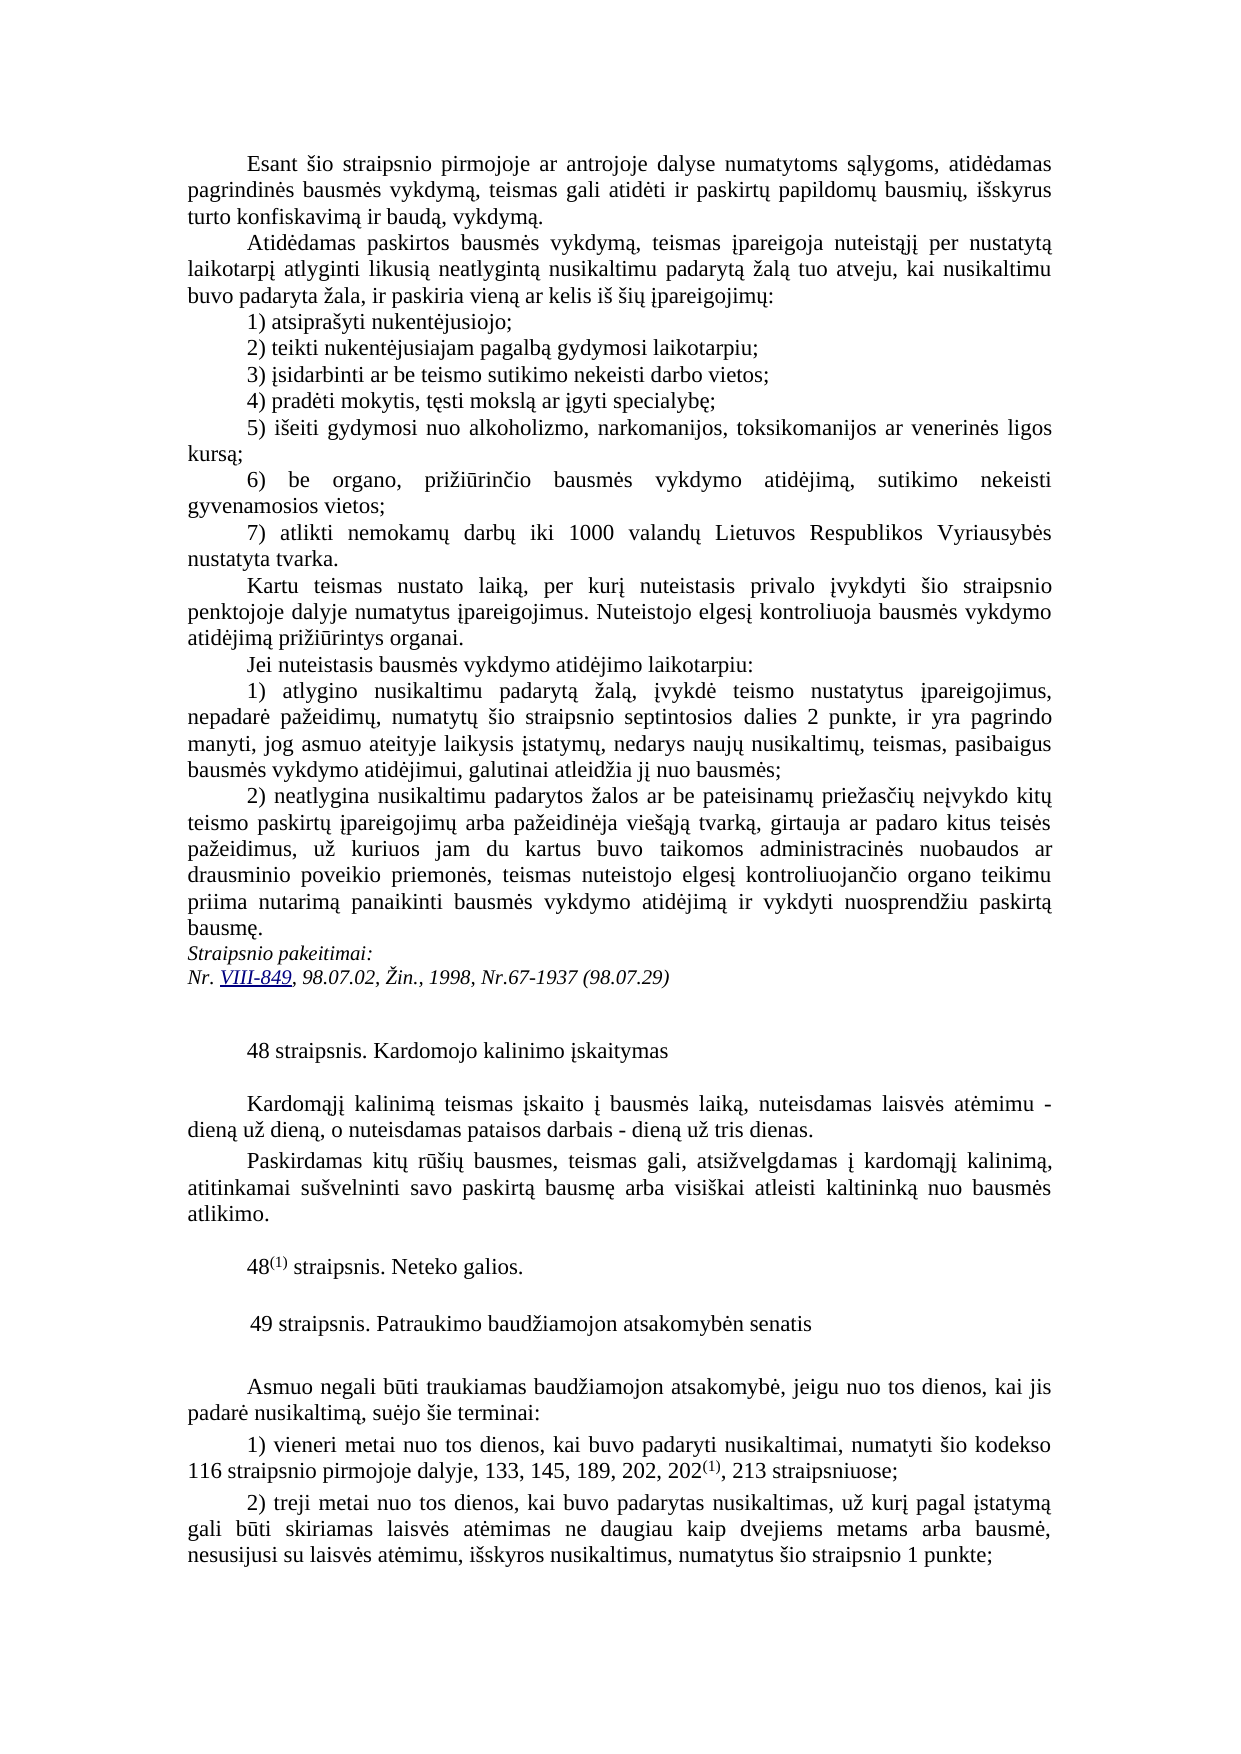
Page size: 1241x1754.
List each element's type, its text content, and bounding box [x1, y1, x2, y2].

text 3) įsidarbinti ar be teismo sutikimo nekeisti darbo vietos; [187, 361, 1053, 387]
text Straipsnio pakeitimai: [187, 941, 1053, 965]
text 5) išeiti gydymosi nuo alkoholizmo, narkomanijos, toksikomanijos ar venerinės ligos kursą; [187, 413, 1053, 466]
text Jei nuteistasis bausmės vykdymo atidėjimo laikotarpiu: [187, 651, 1053, 677]
text Nr. VIII-849, 98.07.02, Žin., 1998, Nr.67-1937 (98.07.29) [187, 965, 1053, 989]
text Paskirdamas kitų rūšių bausmes, teismas gali, atsižvelgda­mas į kardomąjį kalinimą, atitinkamai sušvelninti savo paskirtą bausmę arba visiškai atleisti kaltininką nuo bausmės atlikimo. [187, 1147, 1053, 1226]
text 2) teikti nukentėjusiajam pagalbą gydymosi laikotarpiu; [187, 334, 1053, 361]
text Atidėdamas paskirtos bausmės vykdymą, teismas įpareigoja nuteistąjį per nustatytą laikotarpį atlyginti likusią neatlygintą nusikaltimu padarytą žalą tuo atveju, kai nusikaltimu buvo padaryta žala, ir paskiria vieną ar kelis iš šių įpareigojimų: [187, 229, 1053, 308]
text 48(1) straipsnis. Neteko galios. [202, 1253, 1053, 1279]
text 7) atlikti nemokamų darbų iki 1000 valandų Lietuvos Respublikos Vyriausybės nustatyta tvarka. [187, 519, 1053, 572]
text 48 straipsnis. Kardomojo kalinimo įskaitymas [210, 1037, 1053, 1063]
text Kartu teismas nustato laiką, per kurį nuteistasis privalo įvykdyti šio straipsnio penktojoje dalyje numatytus įpareigojimus. Nuteistojo elgesį kontroliuoja bausmės vykdymo atidėjimą prižiūrintys organai. [187, 572, 1053, 651]
text Asmuo negali būti traukiamas baudžiamojon atsakomybė, jeigu nuo tos dienos, kai jis padarė nusikaltimą, suėjo šie terminai: [187, 1373, 1053, 1426]
text 6) be organo, prižiūrinčio bausmės vykdymo atidėjimą, sutikimo nekeisti gyvenamosios vietos; [187, 466, 1053, 519]
text 2) neatlygina nusikaltimu padarytos žalos ar be pateisinamų priežasčių neįvykdo kitų teismo paskirtų įpareigojimų arba pažeidinėja viešąją tvarką, girtauja ar padaro kitus teisės pažeidimus, už kuriuos jam du kartus buvo taikomos administracinės nuobaudos ar drausminio poveikio priemonės, teismas nuteistojo elgesį kontroliuojančio organo teikimu priima nutarimą panaikinti bausmės vykdymo atidėjimą ir vykdyti nuosprendžiu paskirtą bausmę. [187, 782, 1053, 941]
text 4) pradėti mokytis, tęsti mokslą ar įgyti specialybę; [187, 387, 1053, 413]
text Kardomąjį kalinimą teismas įskaito į bausmės laiką, nuteisdamas laisvės atėmimu - dieną už dieną, o nuteisdamas pataisos darbais - dieną už tris dienas. [187, 1089, 1053, 1142]
text Esant šio straipsnio pirmojoje ar antrojoje dalyse numatytoms sąlygoms, atidėdamas pagrindinės bausmės vykdymą, teismas gali atidėti ir paskirtų papildomų bausmių, išskyrus turto konfiskavimą ir baudą, vykdymą. [187, 150, 1053, 229]
text 2) treji metai nuo tos dienos, kai buvo padarytas nusikaltimas, už kurį pagal įstatymą gali būti skiriamas laisvės atėmimas ne daugiau kaip dvejiems metams arba bausmė, nesusijusi su laisvės atėmimu, išskyros nusikaltimus, numatytus šio straipsnio 1 punkte; [187, 1488, 1053, 1568]
text 1) atlygino nusikaltimu padarytą žalą, įvykdė teismo nustatytus įpareigojimus, nepadarė pažeidimų, numatytų šio straipsnio septintosios dalies 2 punkte, ir yra pagrindo manyti, jog asmuo ateityje laikysis įstatymų, nedarys naujų nusikaltimų, teismas, pasibaigus bausmės vykdymo atidėjimui, galutinai atleidžia jį nuo bausmės; [187, 677, 1053, 782]
text 49 straipsnis. Patraukimo baudžiamojon atsakomybėn senatis [205, 1310, 1053, 1337]
text 1) vieneri metai nuo tos dienos, kai buvo padaryti nusikaltimai, numatyti šio kodekso 116 straipsnio pirmojoje dalyje, 133, 145, 189, 202, 202(1), 213 straipsniuose; [187, 1431, 1053, 1483]
text 1) atsiprašyti nukentėjusiojo; [187, 308, 1053, 334]
